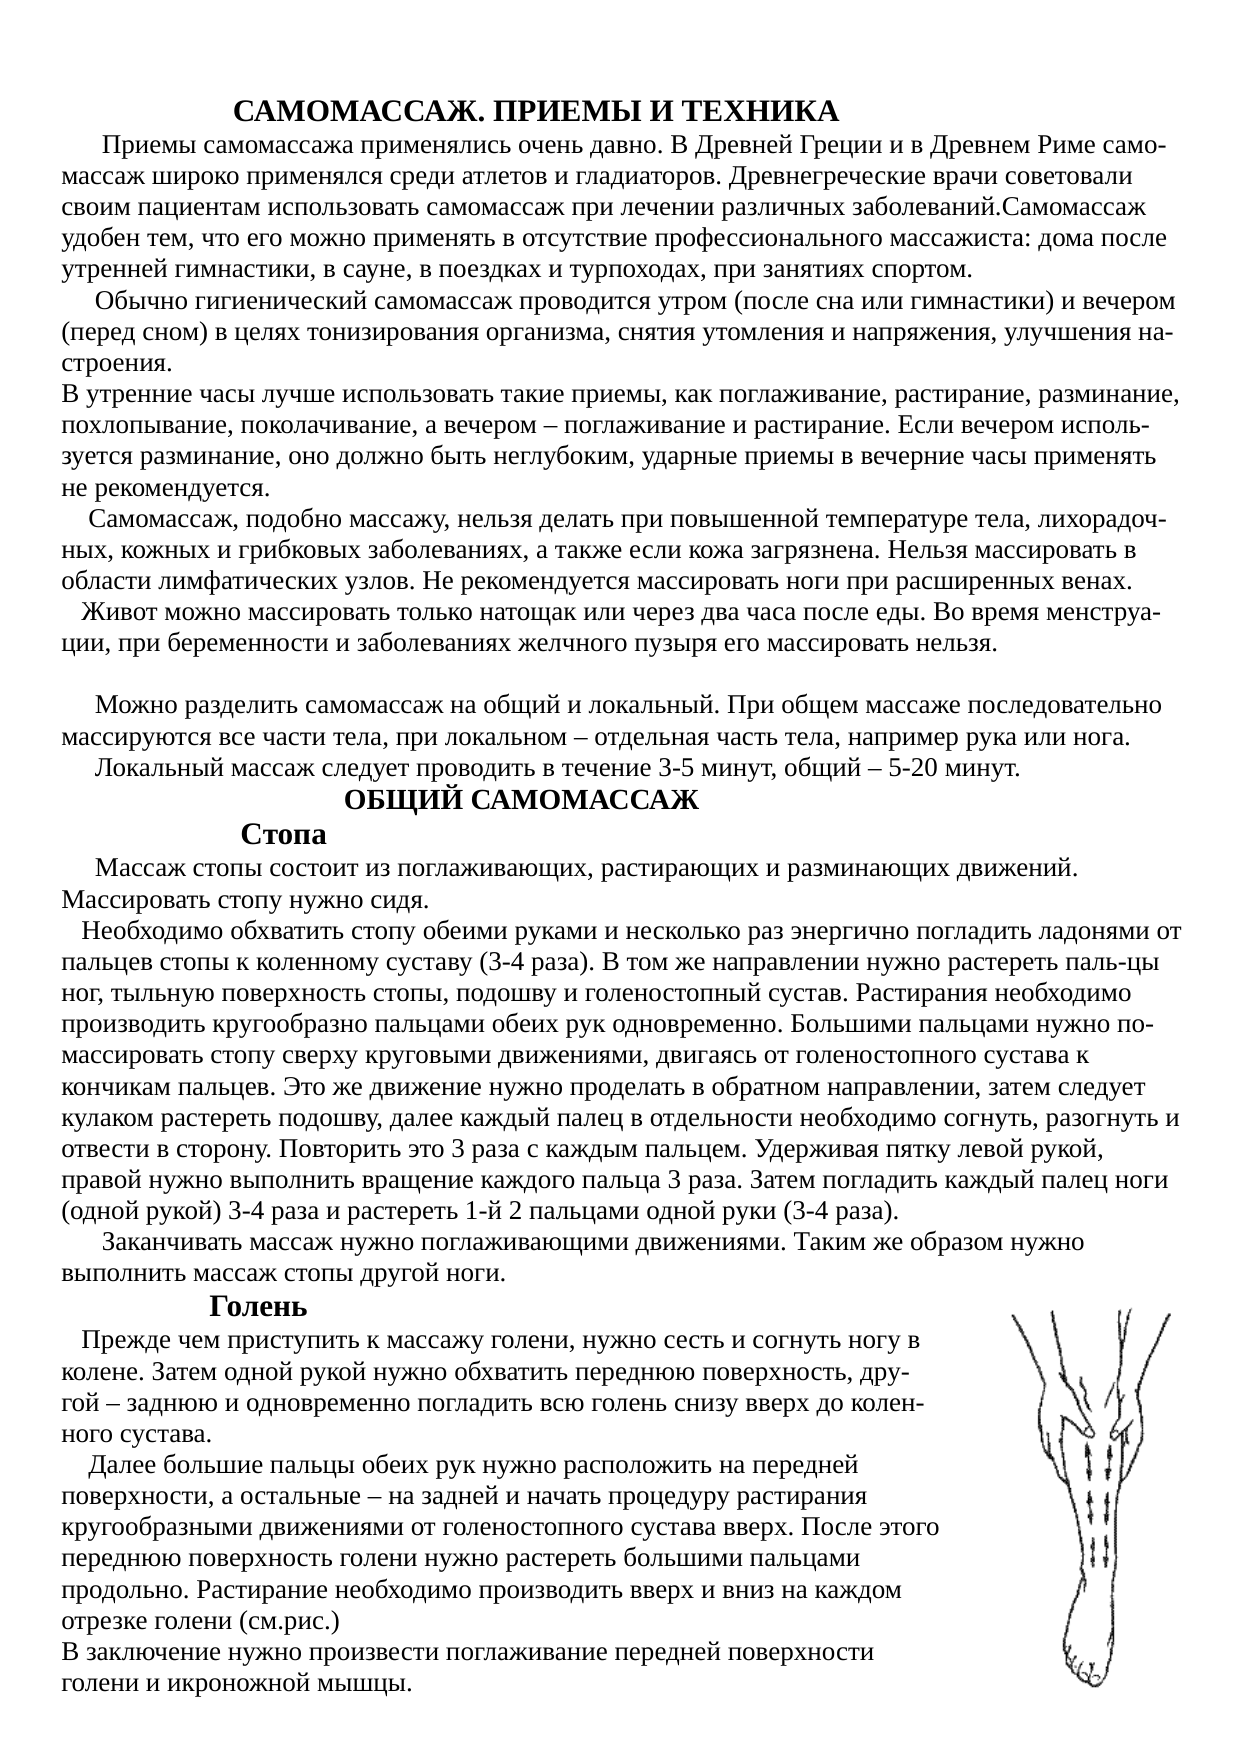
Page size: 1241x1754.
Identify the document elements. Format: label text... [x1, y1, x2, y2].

text Можно разделить самомассаж на общий и локальный. При общем массаже последовательно массируются все части тела, при локальном – отдельная часть тела, например рука или нога. [61, 689, 1187, 751]
text Голень [61, 1288, 895, 1323]
text Живот можно массировать только натощак или через два часа после еды. Во время менструа-ции, при беременности и заболеваниях желчного пузыря его массировать нельзя. [61, 595, 1187, 657]
text САМОМАССАЖ. ПРИЕМЫ И ТЕХНИКА [61, 92, 1187, 128]
text Массаж стопы состоит из поглаживающих, растирающих и разминающих движений. Массировать стопу нужно сидя. [61, 852, 1187, 914]
text Необходимо обхватить стопу обеими руками и несколько раз энергично погладить ладонями от пальцев стопы к коленному суставу (3-4 раза). В том же направлении нужно растереть паль-цы ног, тыльную поверхность стопы, подошву и голеностопный сустав. Растирания необходимо производить кругообразно пальцами обеих рук одновременно. Большими пальцами нужно по-массировать стопу сверху круговыми движениями, двигаясь от голеностопного сустава к кончикам пальцев. Это же движение нужно проделать в обратном направлении, затем следует кулаком растереть подошву, далее каждый палец в отдельности необходимо согнуть, разогнуть и отвести в сторону. Повторить это 3 раза с каждым пальцем. Удерживая пятку левой рукой, правой нужно выполнить вращение каждого пальца 3 раза. Затем погладить каждый палец ноги (одной рукой) 3-4 раза и растереть 1-й 2 пальцами одной руки (3-4 раза). [61, 914, 1187, 1225]
text Стопа [61, 816, 1187, 852]
text ОБЩИЙ САМОМАССАЖ [61, 782, 1187, 816]
text Заканчивать массаж нужно поглаживающими движениями. Таким же образом нужно выполнить массаж стопы другой ноги. [61, 1225, 1187, 1288]
text Прежде чем приступить к массажу голени, нужно сесть и согнуть ногу в колене. Затем одной рукой нужно обхватить переднюю поверхность, дру-гой – заднюю и одновременно погладить всю голень снизу вверх до колен-ного сустава. [61, 1323, 941, 1448]
text Локальный массаж следует проводить в течение 3-5 минут, общий – 5-20 минут. [61, 751, 1187, 782]
text Обычно гигиенический самомассаж проводится утром (после сна или гимнастики) и вечером (перед сном) в целях тонизирования организма, снятия утомления и напряжения, улучшения на-строения. [61, 284, 1187, 377]
text Самомассаж, подобно массажу, нельзя делать при повышенной температуре тела, лихорадоч-ных, кожных и грибковых заболеваниях, а также если кожа загрязнена. Нельзя массировать в области лимфатических узлов. Не рекомендуется массировать ноги при расширенных венах. [61, 502, 1187, 595]
text Далее большие пальцы обеих рук нужно расположить на передней поверхности, а остальные – на задней и начать процедуру растирания кругообразными движениями от голеностопного сустава вверх. После этого переднюю поверхность голени нужно растереть большими пальцами продольно. Растирание необходимо производить вверх и вниз на каждом отрезке голени (см.рис.) [61, 1448, 944, 1635]
text В утренние часы лучше использовать такие приемы, как поглаживание, растирание, разминание, похлопывание, поколачивание, а вечером – поглаживание и растирание. Если вечером исполь-зуется разминание, оно должно быть неглубоким, ударные приемы в вечерние часы применять не рекомендуется. [61, 377, 1187, 502]
text В заключение нужно произвести поглаживание передней поверхности голени и икроножной мышцы. [61, 1635, 906, 1697]
text Приемы самомассажа применялись очень давно. В Древней Греции и в Древнем Риме само-массаж широко применялся среди атлетов и гладиаторов. Древнегреческие врачи советовали своим пациентам использовать самомассаж при лечении различных заболеваний.Самомассаж удобен тем, что его можно применять в отсутствие профессионального массажиста: дома после утренней гимнастики, в сауне, в поездках и турпоходах, при занятиях спортом. [61, 128, 1187, 284]
